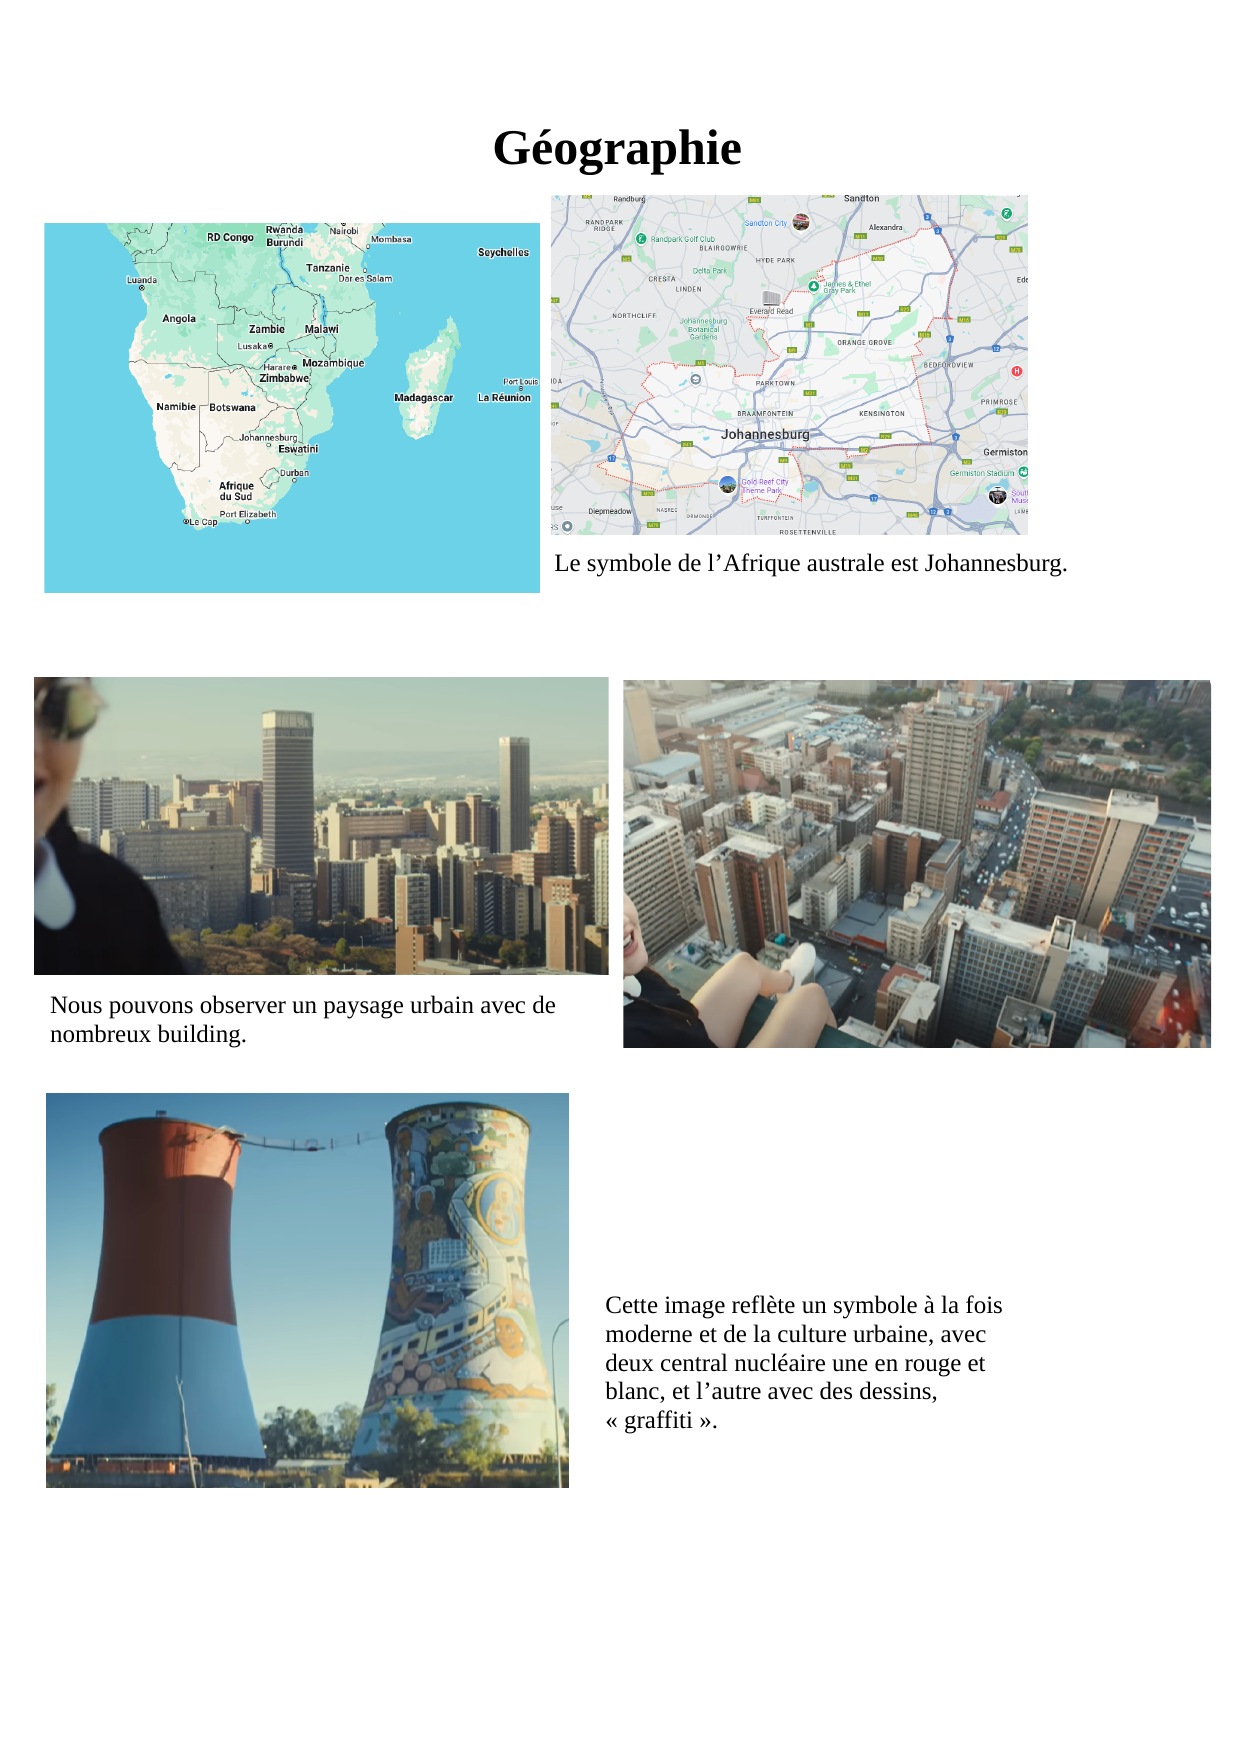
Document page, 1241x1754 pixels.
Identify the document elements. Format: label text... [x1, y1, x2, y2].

picture [34, 677, 609, 975]
picture [44, 223, 540, 593]
picture [550, 195, 1028, 535]
picture [46, 1093, 569, 1488]
text Géographie [118, 118, 1122, 176]
picture [623, 680, 1212, 1048]
